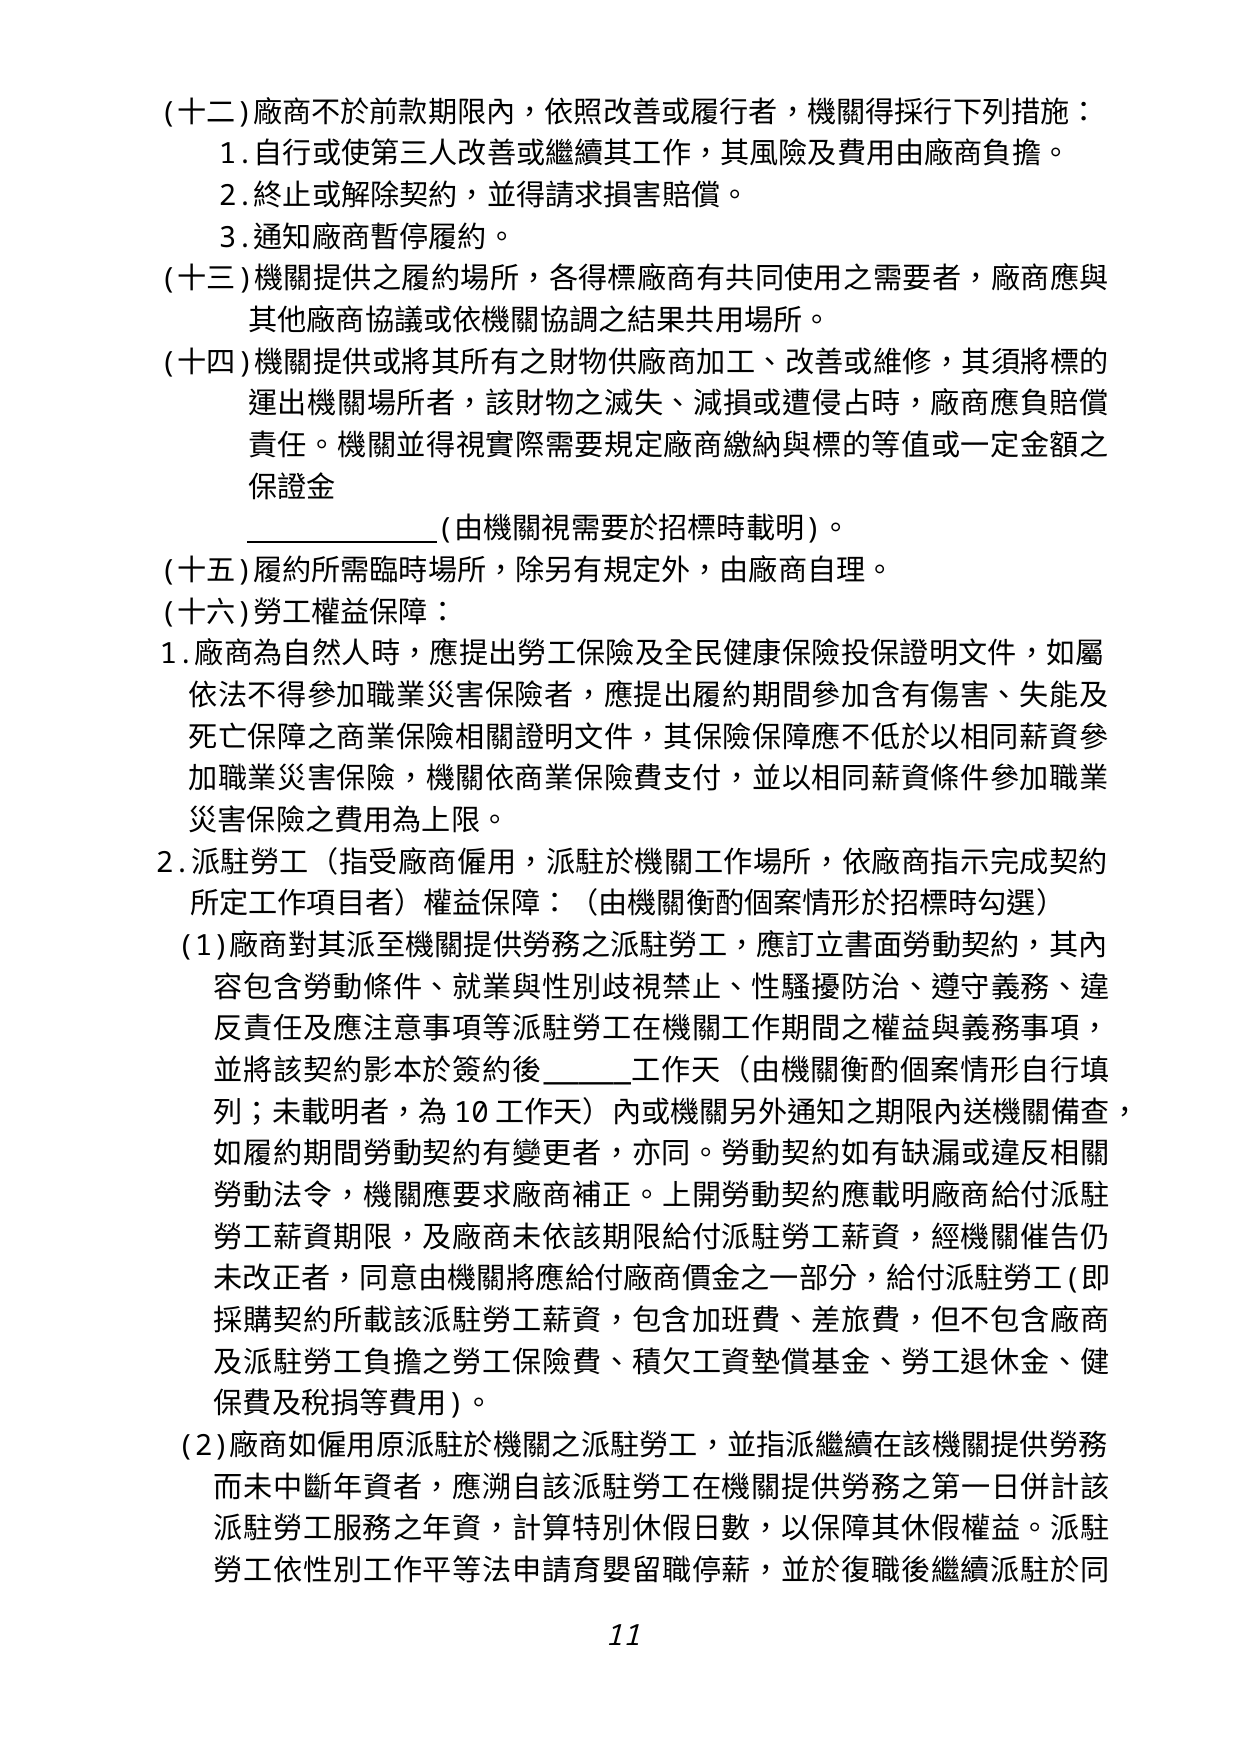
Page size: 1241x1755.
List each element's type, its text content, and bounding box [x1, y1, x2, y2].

text 2.終止或解除契約，並得請求損害賠償。 [218, 172, 1108, 214]
text (1)廠商對其派至機關提供勞務之派駐勞工，應訂立書面勞動契約，其內容包含勞動條件、就業與性別歧視禁止、性騷擾防治、遵守義務、違反責任及應注意事項等派駐勞工在機關工作期間之權益與義務事項，並將該契約影本於簽約後_____工作天（由機關衡酌個案情形自行填列；未載明者，為10工作天）內或機關另外通知之期限內送機關備查，如履約期間勞動契約有變更者，亦同。勞動契約如有缺漏或違反相關勞動法令，機關應要求廠商補正。上開勞動契約應載明廠商給付派駐勞工薪資期限，及廠商未依該期限給付派駐勞工薪資，經機關催告仍未改正者，同意由機關將應給付廠商價金之一部分，給付派駐勞工(即採購契約所載該派駐勞工薪資，包含加班費、差旅費，但不包含廠商及派駐勞工負擔之勞工保險費、積欠工資墊償基金、勞工退休金、健保費及稅捐等費用)。 [177, 922, 1110, 1422]
text (十三)機關提供之履約場所，各得標廠商有共同使用之需要者，廠商應與其他廠商協議或依機關協調之結果共用場所。 [159, 255, 1110, 339]
text (十二)廠商不於前款期限內，依照改善或履行者，機關得採行下列措施： [159, 89, 1110, 130]
text 1.廠商為自然人時，應提出勞工保險及全民健康保險投保證明文件，如屬依法不得參加職業災害保險者，應提出履約期間參加含有傷害、失能及死亡保障之商業保險相關證明文件，其保險保障應不低於以相同薪資參加職業災害保險，機關依商業保險費支付，並以相同薪資條件參加職業災害保險之費用為上限。 [159, 630, 1108, 839]
text 2.派駐勞工（指受廠商僱用，派駐於機關工作場所，依廠商指示完成契約所定工作項目者）權益保障：（由機關衡酌個案情形於招標時勾選） [156, 839, 1108, 922]
text (2)廠商如僱用原派駐於機關之派駐勞工，並指派繼續在該機關提供勞務而未中斷年資者，應溯自該派駐勞工在機關提供勞務之第一日併計該派駐勞工服務之年資，計算特別休假日數，以保障其休假權益。派駐勞工依性別工作平等法申請育嬰留職停薪，並於復職後繼續派駐於同 [177, 1422, 1110, 1589]
text (十五)履約所需臨時場所，除另有規定外，由廠商自理。 [159, 547, 1110, 589]
text (十六)勞工權益保障： [159, 589, 1110, 630]
text (十四)機關提供或將其所有之財物供廠商加工、改善或維修，其須將標的運出機關場所者，該財物之滅失、減損或遭侵占時，廠商應負賠償責任。機關並得視實際需要規定廠商繳納與標的等值或一定金額之保證金 [159, 339, 1110, 505]
text 3.通知廠商暫停履約。 [218, 214, 1108, 255]
text 1.自行或使第三人改善或繼續其工作，其風險及費用由廠商負擔。 [218, 130, 1108, 172]
text (由機關視需要於招標時載明)。 [159, 505, 1110, 547]
